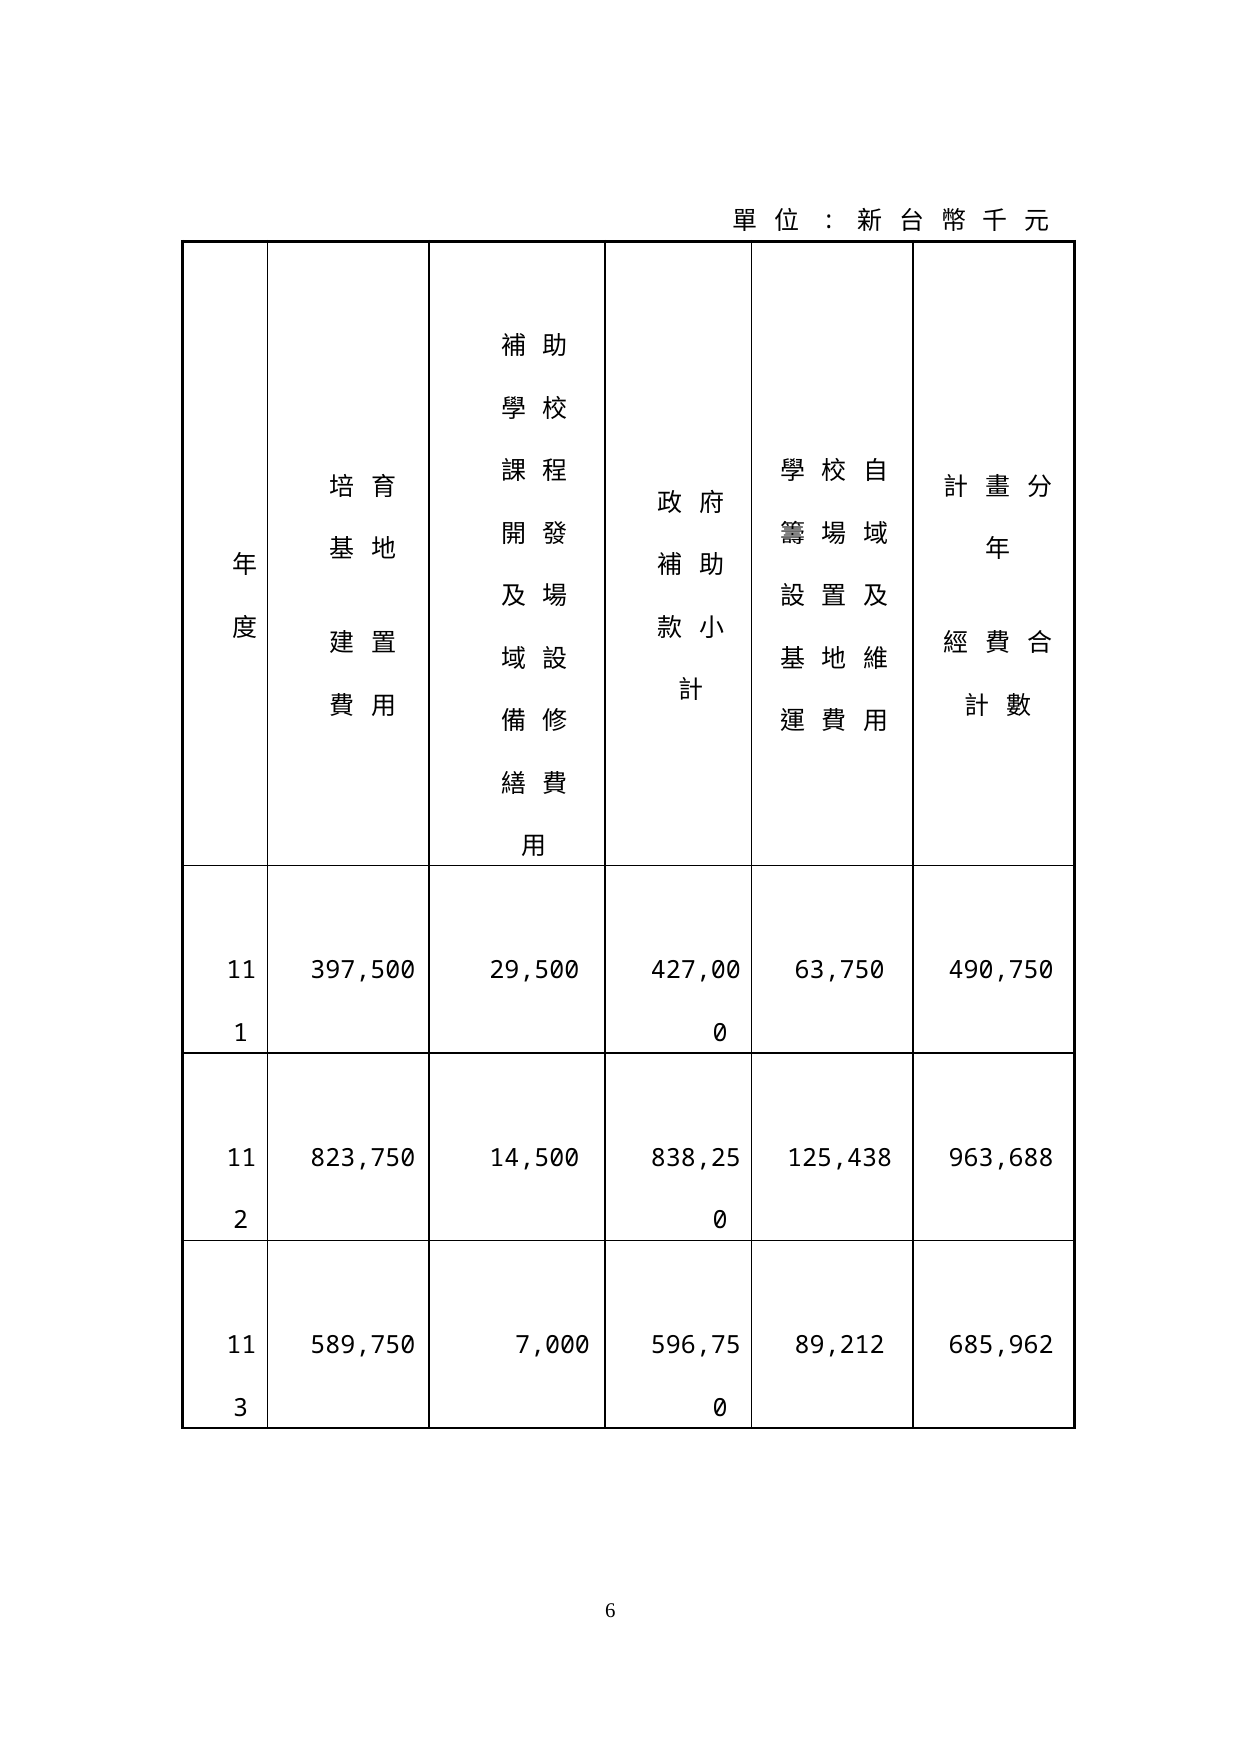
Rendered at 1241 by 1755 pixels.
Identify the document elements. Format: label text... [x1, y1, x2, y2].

table_cell 63,750 [752, 866, 912, 1052]
table_cell 490,750 [914, 866, 1073, 1052]
table_cell 125,438 [752, 1054, 912, 1240]
table_cell 963,688 [914, 1054, 1073, 1240]
table_cell 89,212 [752, 1241, 912, 1427]
table_cell 397,500 [268, 866, 428, 1052]
table_header 補助學校課程開發及場域設備修繕費用 [430, 243, 604, 865]
table_cell 29,500 [430, 866, 604, 1052]
table_header 培育基地 建置費用 [268, 243, 428, 865]
table_cell 838,250 [606, 1054, 751, 1240]
table_cell 7,000 [430, 1241, 604, 1427]
table_cell 111 [184, 866, 267, 1052]
table_header 學校自籌場域設置及基地維運費用 [752, 243, 912, 865]
table_cell 427,000 [606, 866, 751, 1052]
table_cell 596,750 [606, 1241, 751, 1427]
table_cell 112 [184, 1054, 267, 1240]
table_cell 113 [184, 1241, 267, 1427]
table_cell 685,962 [914, 1241, 1073, 1427]
table_header 年度 [184, 243, 267, 865]
table_header 政府補助款小計 [606, 243, 751, 865]
text 單位:新台幣千元 [183, 177, 1058, 240]
table_cell 823,750 [268, 1054, 428, 1240]
table_cell 14,500 [430, 1054, 604, 1240]
table_cell 589,750 [268, 1241, 428, 1427]
table_header 計畫分年 經費合計數 [914, 243, 1073, 865]
